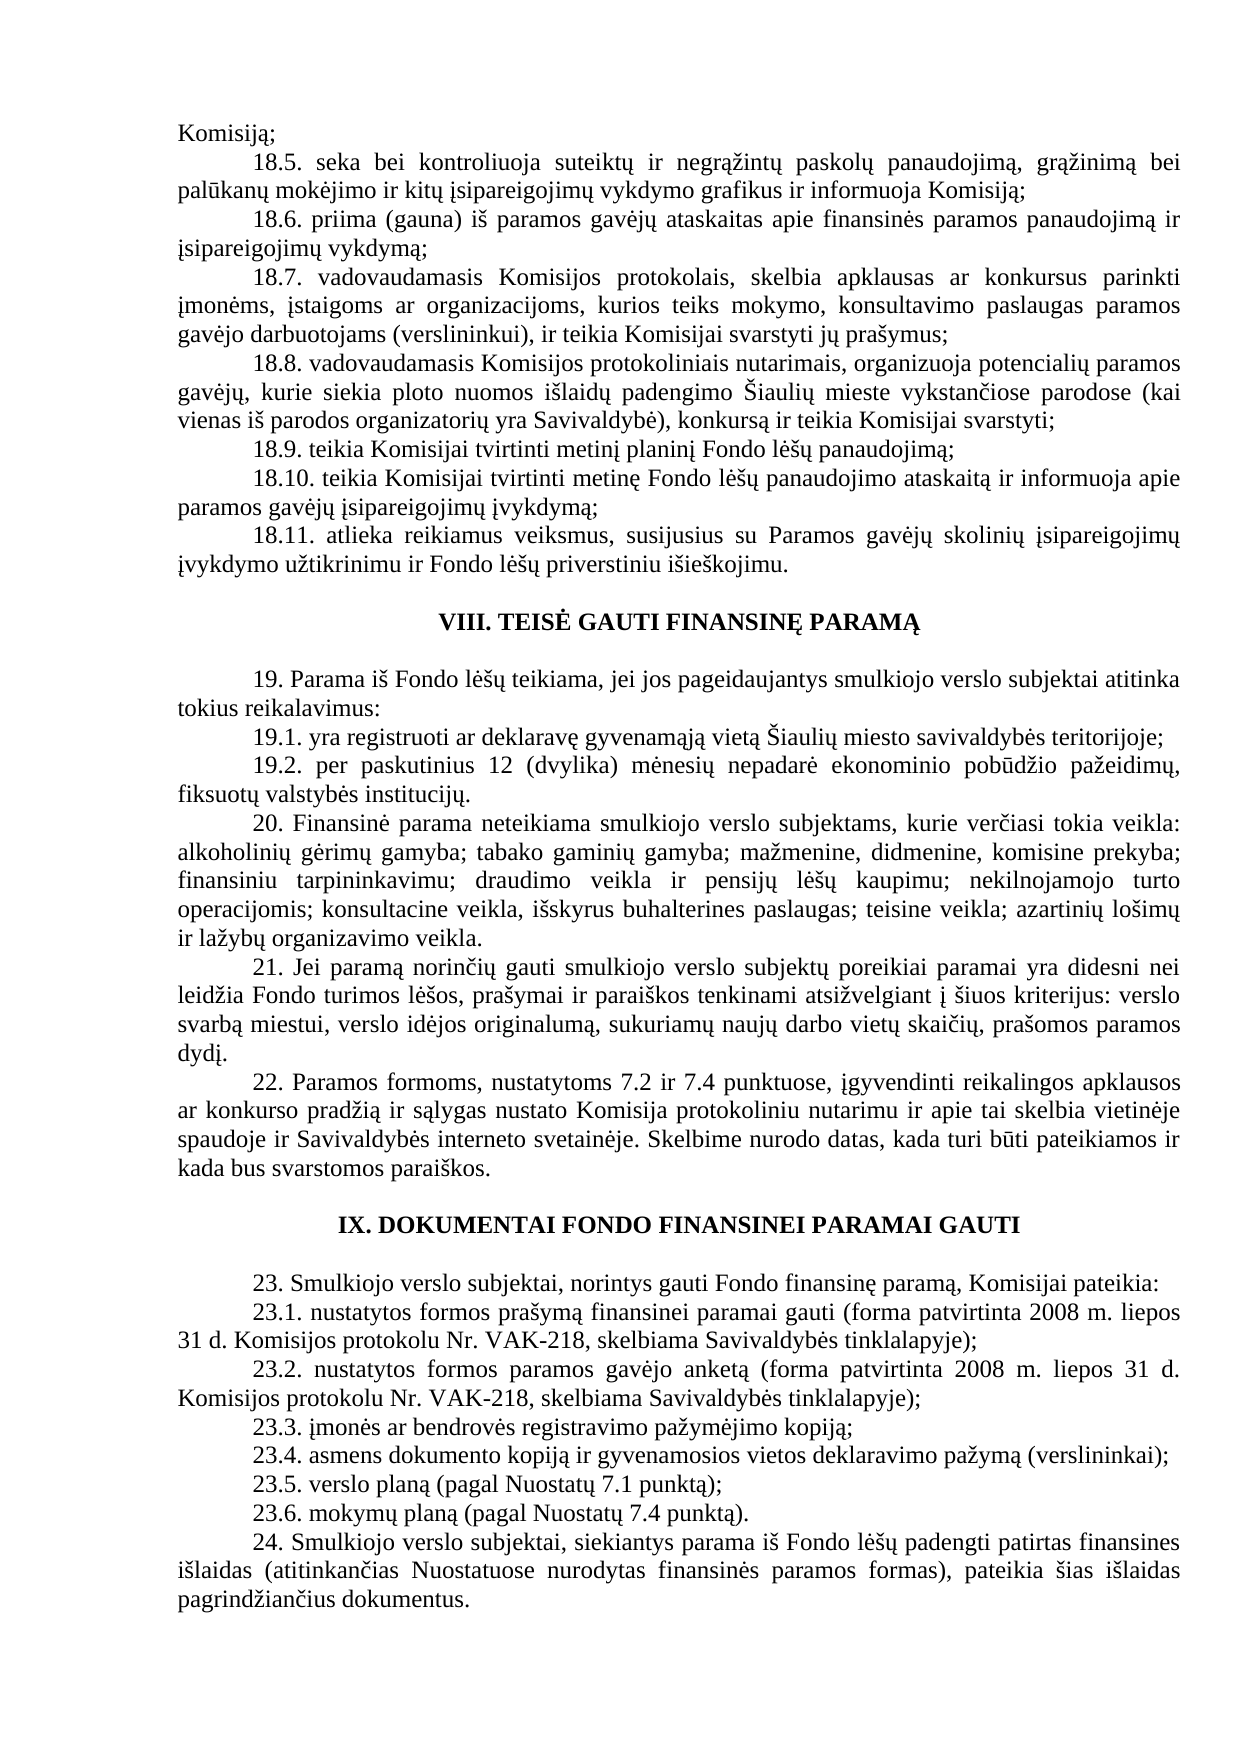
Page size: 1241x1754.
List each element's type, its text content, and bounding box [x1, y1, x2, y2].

text 19.2. per paskutinius 12 (dvylika) mėnesių nepadarė ekonominio pobūdžio pažeidimų, fiksuotų valstybės institucijų. [177, 751, 1181, 808]
text IX. DOKUMENTAI FONDO FINANSINEI PARAMAI GAUTI [177, 1211, 1181, 1239]
text 23.2. nustatytos formos paramos gavėjo anketą (forma patvirtinta 2008 m. liepos 31 d. Komisijos protokolu Nr. VAK-218, skelbiama Savivaldybės tinklalapyje); [177, 1354, 1181, 1412]
text 21. Jei paramą norinčių gauti smulkiojo verslo subjektų poreikiai paramai yra didesni nei leidžia Fondo turimos lėšos, prašymai ir paraiškos tenkinami atsižvelgiant į šiuos kriterijus: verslo svarbą miestui, verslo idėjos originalumą, sukuriamų naujų darbo vietų skaičių, prašomos paramos dydį. [177, 952, 1181, 1067]
text 18.9. teikia Komisijai tvirtinti metinį planinį Fondo lėšų panaudojimą; [177, 434, 1181, 463]
text 23.4. asmens dokumento kopiją ir gyvenamosios vietos deklaravimo pažymą (verslininkai); [177, 1441, 1181, 1469]
text 18.10. teikia Komisijai tvirtinti metinę Fondo lėšų panaudojimo ataskaitą ir informuoja apie paramos gavėjų įsipareigojimų įvykdymą; [177, 463, 1181, 521]
text 20. Finansinė parama neteikiama smulkiojo verslo subjektams, kurie verčiasi tokia veikla: alkoholinių gėrimų gamyba; tabako gaminių gamyba; mažmenine, didmenine, komisine prekyba; finansiniu tarpininkavimu; draudimo veikla ir pensijų lėšų kaupimu; nekilnojamojo turto operacijomis; konsultacine veikla, išskyrus buhalterines paslaugas; teisine veikla; azartinių lošimų ir lažybų organizavimo veikla. [177, 808, 1181, 952]
text 23.5. verslo planą (pagal Nuostatų 7.1 punktą); [177, 1469, 1181, 1498]
text VIII. TEISĖ GAUTI FINANSINĘ PARAMĄ [177, 607, 1181, 636]
text 23.3. įmonės ar bendrovės registravimo pažymėjimo kopiją; [177, 1412, 1181, 1441]
text 19. Parama iš Fondo lėšų teikiama, jei jos pageidaujantys smulkiojo verslo subjektai atitinka tokius reikalavimus: [177, 664, 1181, 722]
text Komisiją; [177, 118, 1181, 147]
text 18.8. vadovaudamasis Komisijos protokoliniais nutarimais, organizuoja potencialių paramos gavėjų, kurie siekia ploto nuomos išlaidų padengimo Šiaulių mieste vykstančiose parodose (kai vienas iš parodos organizatorių yra Savivaldybė), konkursą ir teikia Komisijai svarstyti; [177, 348, 1181, 434]
text 18.5. seka bei kontroliuoja suteiktų ir negrąžintų paskolų panaudojimą, grąžinimą bei palūkanų mokėjimo ir kitų įsipareigojimų vykdymo grafikus ir informuoja Komisiją; [177, 147, 1181, 204]
text 22. Paramos formoms, nustatytoms 7.2 ir 7.4 punktuose, įgyvendinti reikalingos apklausos ar konkurso pradžią ir sąlygas nustato Komisija protokoliniu nutarimu ir apie tai skelbia vietinėje spaudoje ir Savivaldybės interneto svetainėje. Skelbime nurodo datas, kada turi būti pateikiamos ir kada bus svarstomos paraiškos. [177, 1067, 1181, 1182]
text 23.1. nustatytos formos prašymą finansinei paramai gauti (forma patvirtinta 2008 m. liepos 31 d. Komisijos protokolu Nr. VAK-218, skelbiama Savivaldybės tinklalapyje); [177, 1297, 1181, 1354]
text 18.11. atlieka reikiamus veiksmus, susijusius su Paramos gavėjų skolinių įsipareigojimų įvykdymo užtikrinimu ir Fondo lėšų priverstiniu išieškojimu. [177, 521, 1181, 578]
text 23.6. mokymų planą (pagal Nuostatų 7.4 punktą). [177, 1498, 1181, 1527]
text 23. Smulkiojo verslo subjektai, norintys gauti Fondo finansinę paramą, Komisijai pateikia: [177, 1268, 1181, 1297]
text 19.1. yra registruoti ar deklaravę gyvenamąją vietą Šiaulių miesto savivaldybės teritorijoje; [177, 722, 1181, 751]
text 24. Smulkiojo verslo subjektai, siekiantys parama iš Fondo lėšų padengti patirtas finansines išlaidas (atitinkančias Nuostatuose nurodytas finansinės paramos formas), pateikia šias išlaidas pagrindžiančius dokumentus. [177, 1527, 1181, 1613]
text 18.6. priima (gauna) iš paramos gavėjų ataskaitas apie finansinės paramos panaudojimą ir įsipareigojimų vykdymą; [177, 204, 1181, 262]
text 18.7. vadovaudamasis Komisijos protokolais, skelbia apklausas ar konkursus parinkti įmonėms, įstaigoms ar organizacijoms, kurios teiks mokymo, konsultavimo paslaugas paramos gavėjo darbuotojams (verslininkui), ir teikia Komisijai svarstyti jų prašymus; [177, 262, 1181, 348]
